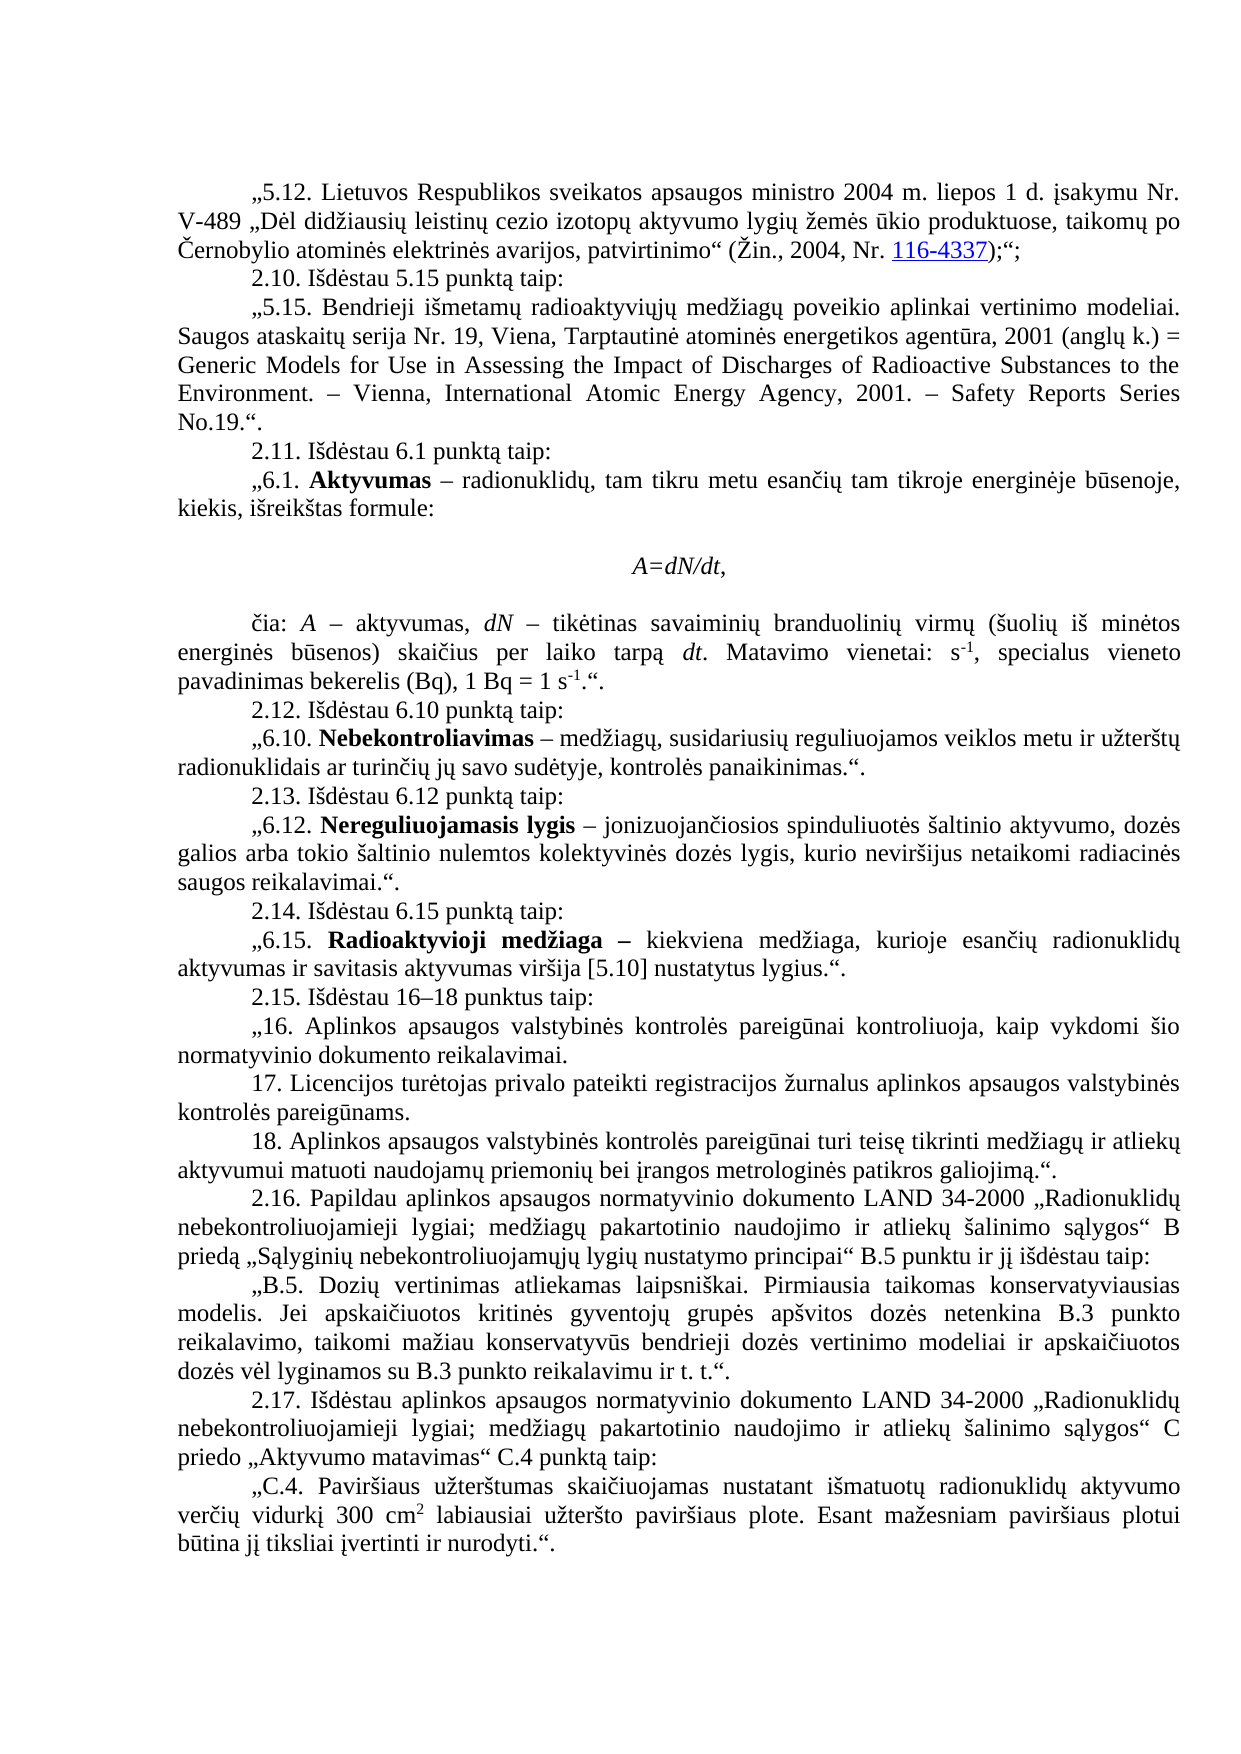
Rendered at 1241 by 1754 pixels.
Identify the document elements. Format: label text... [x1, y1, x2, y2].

text 2.10. Išdėstau 5.15 punktą taip: [177, 263, 1181, 292]
text 2.14. Išdėstau 6.15 punktą taip: [177, 896, 1181, 925]
text 18. Aplinkos apsaugos valstybinės kontrolės pareigūnai turi teisę tikrinti medžiagų ir atliekų aktyvumui matuoti naudojamų priemonių bei įrangos metrologinės patikros galiojimą.“. [177, 1126, 1181, 1183]
text „6.1. Aktyvumas – radionuklidų, tam tikru metu esančių tam tikroje energinėje būsenoje, kiekis, išreikštas formule: [177, 465, 1181, 522]
text 2.11. Išdėstau 6.1 punktą taip: [177, 436, 1181, 465]
text 17. Licencijos turėtojas privalo pateikti registracijos žurnalus aplinkos apsaugos valstybinės kontrolės pareigūnams. [177, 1068, 1181, 1126]
text A=dN/dt, [177, 551, 1181, 580]
text čia: A – aktyvumas, dN – tikėtinas savaiminių branduolinių virmų (šuolių iš minėtos energinės būsenos) skaičius per laiko tarpą dt. Matavimo vienetai: s-1, specialus vieneto pavadinimas bekerelis (Bq), 1 Bq = 1 s-1.“. [177, 608, 1181, 695]
text „5.12. Lietuvos Respublikos sveikatos apsaugos ministro 2004 m. liepos 1 d. įsakymu Nr. V-489 „Dėl didžiausių leistinų cezio izotopų aktyvumo lygių žemės ūkio produktuose, taikomų po Černobylio atominės elektrinės avarijos, patvirtinimo“ (Žin., 2004, Nr. 116-4337);“; [177, 177, 1181, 263]
text 2.12. Išdėstau 6.10 punktą taip: [177, 695, 1181, 723]
text 2.13. Išdėstau 6.12 punktą taip: [177, 781, 1181, 810]
text „16. Aplinkos apsaugos valstybinės kontrolės pareigūnai kontroliuoja, kaip vykdomi šio normatyvinio dokumento reikalavimai. [177, 1011, 1181, 1068]
text „6.12. Nereguliuojamasis lygis – jonizuojančiosios spinduliuotės šaltinio aktyvumo, dozės galios arba tokio šaltinio nulemtos kolektyvinės dozės lygis, kurio neviršijus netaikomi radiacinės saugos reikalavimai.“. [177, 810, 1181, 896]
text „B.5. Dozių vertinimas atliekamas laipsniškai. Pirmiausia taikomas konservatyviausias modelis. Jei apskaičiuotos kritinės gyventojų grupės apšvitos dozės netenkina B.3 punkto reikalavimo, taikomi mažiau konservatyvūs bendrieji dozės vertinimo modeliai ir apskaičiuotos dozės vėl lyginamos su B.3 punkto reikalavimu ir t. t.“. [177, 1270, 1181, 1385]
text 2.16. Papildau aplinkos apsaugos normatyvinio dokumento LAND 34-2000 „Radionuklidų nebekontroliuojamieji lygiai; medžiagų pakartotinio naudojimo ir atliekų šalinimo sąlygos“ B priedą „Sąlyginių nebekontroliuojamųjų lygių nustatymo principai“ B.5 punktu ir jį išdėstau taip: [177, 1183, 1181, 1270]
text 2.15. Išdėstau 16–18 punktus taip: [177, 982, 1181, 1011]
text „6.10. Nebekontroliavimas – medžiagų, susidariusių reguliuojamos veiklos metu ir užterštų radionuklidais ar turinčių jų savo sudėtyje, kontrolės panaikinimas.“. [177, 723, 1181, 781]
text „5.15. Bendrieji išmetamų radioaktyviųjų medžiagų poveikio aplinkai vertinimo modeliai. Saugos ataskaitų serija Nr. 19, Viena, Tarptautinė atominės energetikos agentūra, 2001 (anglų k.) = Generic Models for Use in Assessing the Impact of Discharges of Radioactive Substances to the Environment. – Vienna, International Atomic Energy Agency, 2001. – Safety Reports Series No.19.“. [177, 292, 1181, 436]
text „6.15. Radioaktyvioji medžiaga – kiekviena medžiaga, kurioje esančių radionuklidų aktyvumas ir savitasis aktyvumas viršija [5.10] nustatytus lygius.“. [177, 925, 1181, 982]
text 2.17. Išdėstau aplinkos apsaugos normatyvinio dokumento LAND 34-2000 „Radionuklidų nebekontroliuojamieji lygiai; medžiagų pakartotinio naudojimo ir atliekų šalinimo sąlygos“ C priedo „Aktyvumo matavimas“ C.4 punktą taip: [177, 1385, 1181, 1471]
text „C.4. Paviršiaus užterštumas skaičiuojamas nustatant išmatuotų radionuklidų aktyvumo verčių vidurkį 300 cm2 labiausiai užteršto paviršiaus plote. Esant mažesniam paviršiaus plotui būtina jį tiksliai įvertinti ir nurodyti.“. [177, 1471, 1181, 1557]
